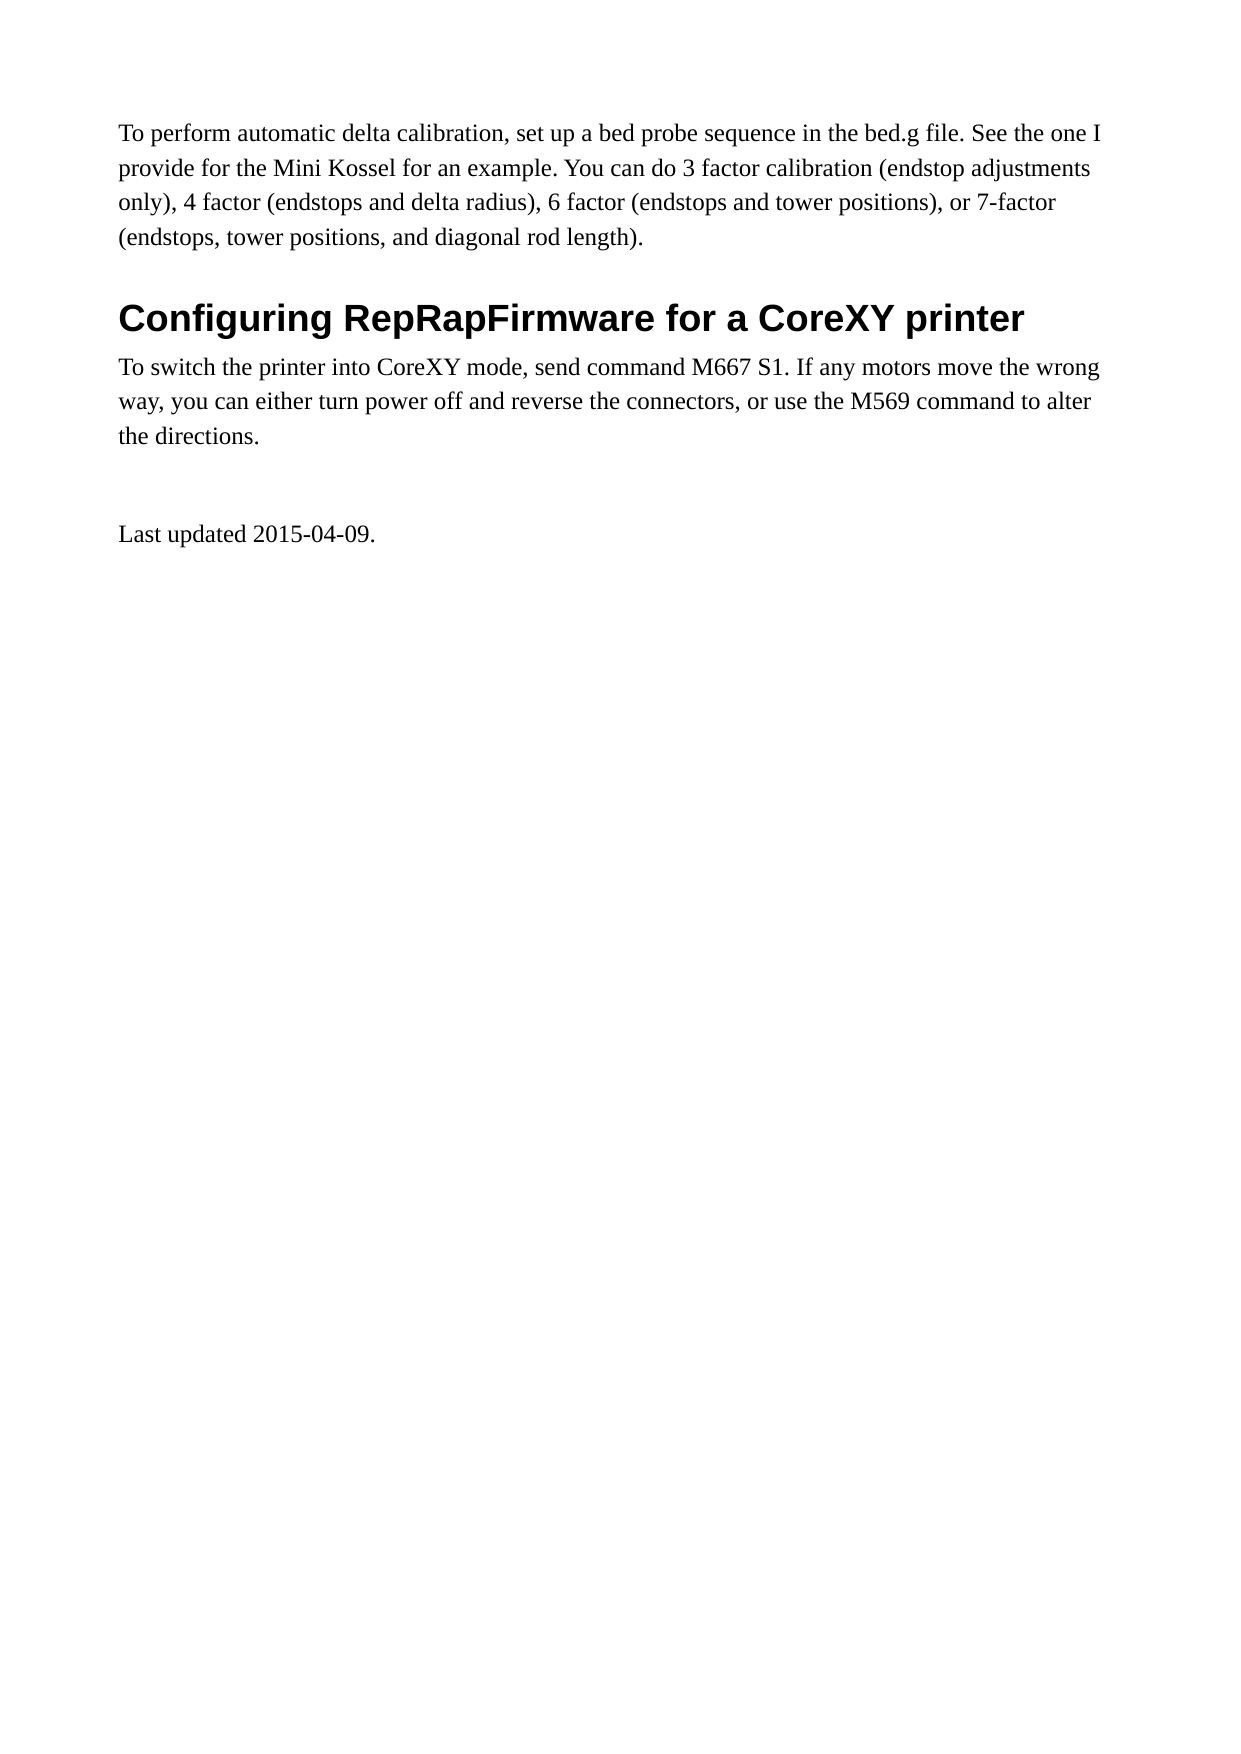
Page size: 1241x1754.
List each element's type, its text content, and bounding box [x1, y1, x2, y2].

text To perform automatic delta calibration, set up a bed probe sequence in the bed.g file. See the one I provide for the Mini Kossel for an example. You can do 3 factor calibration (endstop adjustments only), 4 factor (endstops and delta radius), 6 factor (endstops and tower positions), or 7-factor (endstops, tower positions, and diagonal rod length). [118, 118, 1122, 250]
subtitle Configuring RepRapFirmware for a CoreXY printer [118, 296, 1122, 339]
text To switch the printer into CoreXY mode, send command M667 S1. If any motors move the wrong way, you can either turn power off and reverse the connectors, or use the M569 command to alter the directions. [118, 352, 1122, 449]
text Last updated 2015-04-09. [118, 519, 1122, 548]
